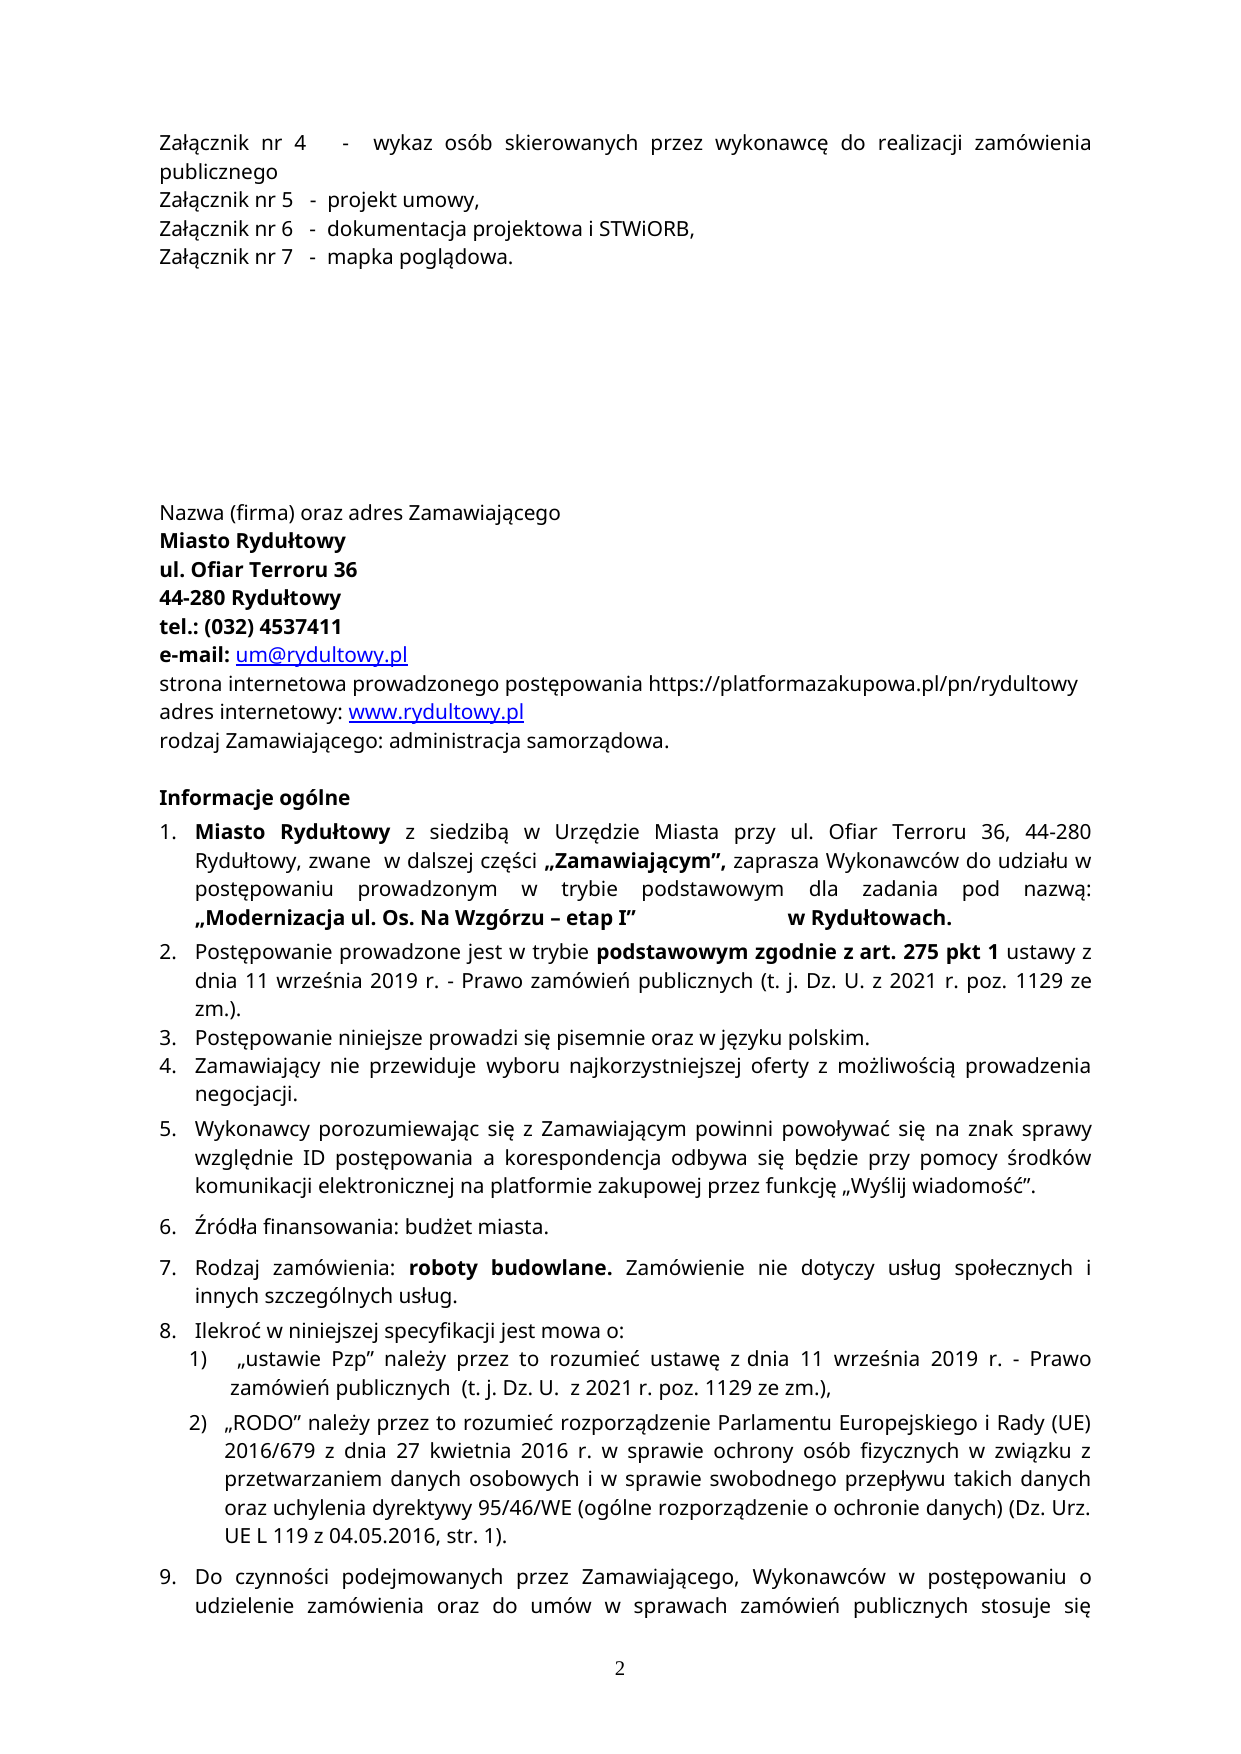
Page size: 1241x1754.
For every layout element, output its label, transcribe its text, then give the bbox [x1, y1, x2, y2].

text Załącznik nr 6 - dokumentacja projektowa i STWiORB, [159, 214, 1092, 242]
text rodzaj Zamawiającego: administracja samorządowa. [159, 726, 1092, 754]
text Załącznik nr 7 - mapka poglądowa. [159, 242, 1092, 271]
text Miasto Rydułtowy [159, 527, 1092, 555]
text tel.: (032) 4537411 [159, 612, 1092, 640]
list Postępowanie prowadzone jest w trybie podstawowym zgodnie z art. 275 pkt 1 ustawy z dnia 11 września 2019 r. - Prawo zamówień publicznych (t. j. Dz. U. z 2021 r. poz. 1129 ze zm.). [159, 937, 1092, 1023]
text strona internetowa prowadzonego postępowania https://platformazakupowa.pl/pn/rydultowy [159, 669, 1092, 697]
text Załącznik nr 5 - projekt umowy, [159, 185, 1092, 214]
list Do czynności podejmowanych przez Zamawiającego, Wykonawców w postępowaniu o udzielenie zamówienia oraz do umów w sprawach zamówień publicznych stosuje się [159, 1562, 1092, 1619]
text Załącznik nr 4 - wykaz osób skierowanych przez wykonawcę do realizacji zamówienia publicznego [159, 128, 1092, 185]
text e-mail: um@rydultowy.pl [159, 640, 1092, 669]
list „ustawie Pzp” należy przez to rozumieć ustawę z dnia 11 września 2019 r. - Prawo zamówień publicznych (t. j. Dz. U. z 2021 r. poz. 1129 ze zm.), [189, 1344, 1092, 1401]
list Źródła finansowania: budżet miasta. [159, 1212, 1092, 1240]
list Ilekroć w niniejszej specyfikacji jest mowa o: [159, 1316, 1092, 1344]
list Miasto Rydułtowy z siedzibą w Urzędzie Miasta przy ul. Ofiar Terroru 36, 44-280 Rydułtowy, zwane w dalszej części „Zamawiającym”, zaprasza Wykonawców do udziału w postępowaniu prowadzonym w trybie podstawowym dla zadania pod nazwą: „Modernizacja ul. Os. Na Wzgórzu – etap I” w Rydułtowach. [159, 817, 1092, 931]
list Rodzaj zamówienia: roboty budowlane. Zamówienie nie dotyczy usług społecznych i innych szczególnych usług. [159, 1253, 1092, 1310]
list „RODO” należy przez to rozumieć rozporządzenie Parlamentu Europejskiego i Rady (UE) 2016/679 z dnia 27 kwietnia 2016 r. w sprawie ochrony osób fizycznych w związku z przetwarzaniem danych osobowych i w sprawie swobodnego przepływu takich danych oraz uchylenia dyrektywy 95/46/WE (ogólne rozporządzenie o ochronie danych) (Dz. Urz. UE L 119 z 04.05.2016, str. 1). [189, 1408, 1092, 1550]
text adres internetowy: www.rydultowy.pl [159, 697, 1092, 726]
text Nazwa (firma) oraz adres Zamawiającego [159, 498, 1092, 527]
list Wykonawcy porozumiewając się z Zamawiającym powinni powoływać się na znak sprawy względnie ID postępowania a korespondencja odbywa się będzie przy pomocy środków komunikacji elektronicznej na platformie zakupowej przez funkcję „Wyślij wiadomość”. [159, 1114, 1092, 1199]
list Postępowanie niniejsze prowadzi się pisemnie oraz w języku polskim. [159, 1023, 1092, 1051]
subtitle Informacje ogólne [159, 783, 1092, 811]
text ul. Ofiar Terroru 36 [159, 555, 1092, 583]
text 44-280 Rydułtowy [159, 583, 1092, 612]
list Zamawiający nie przewiduje wyboru najkorzystniejszej oferty z możliwością prowadzenia negocjacji. [159, 1051, 1092, 1108]
